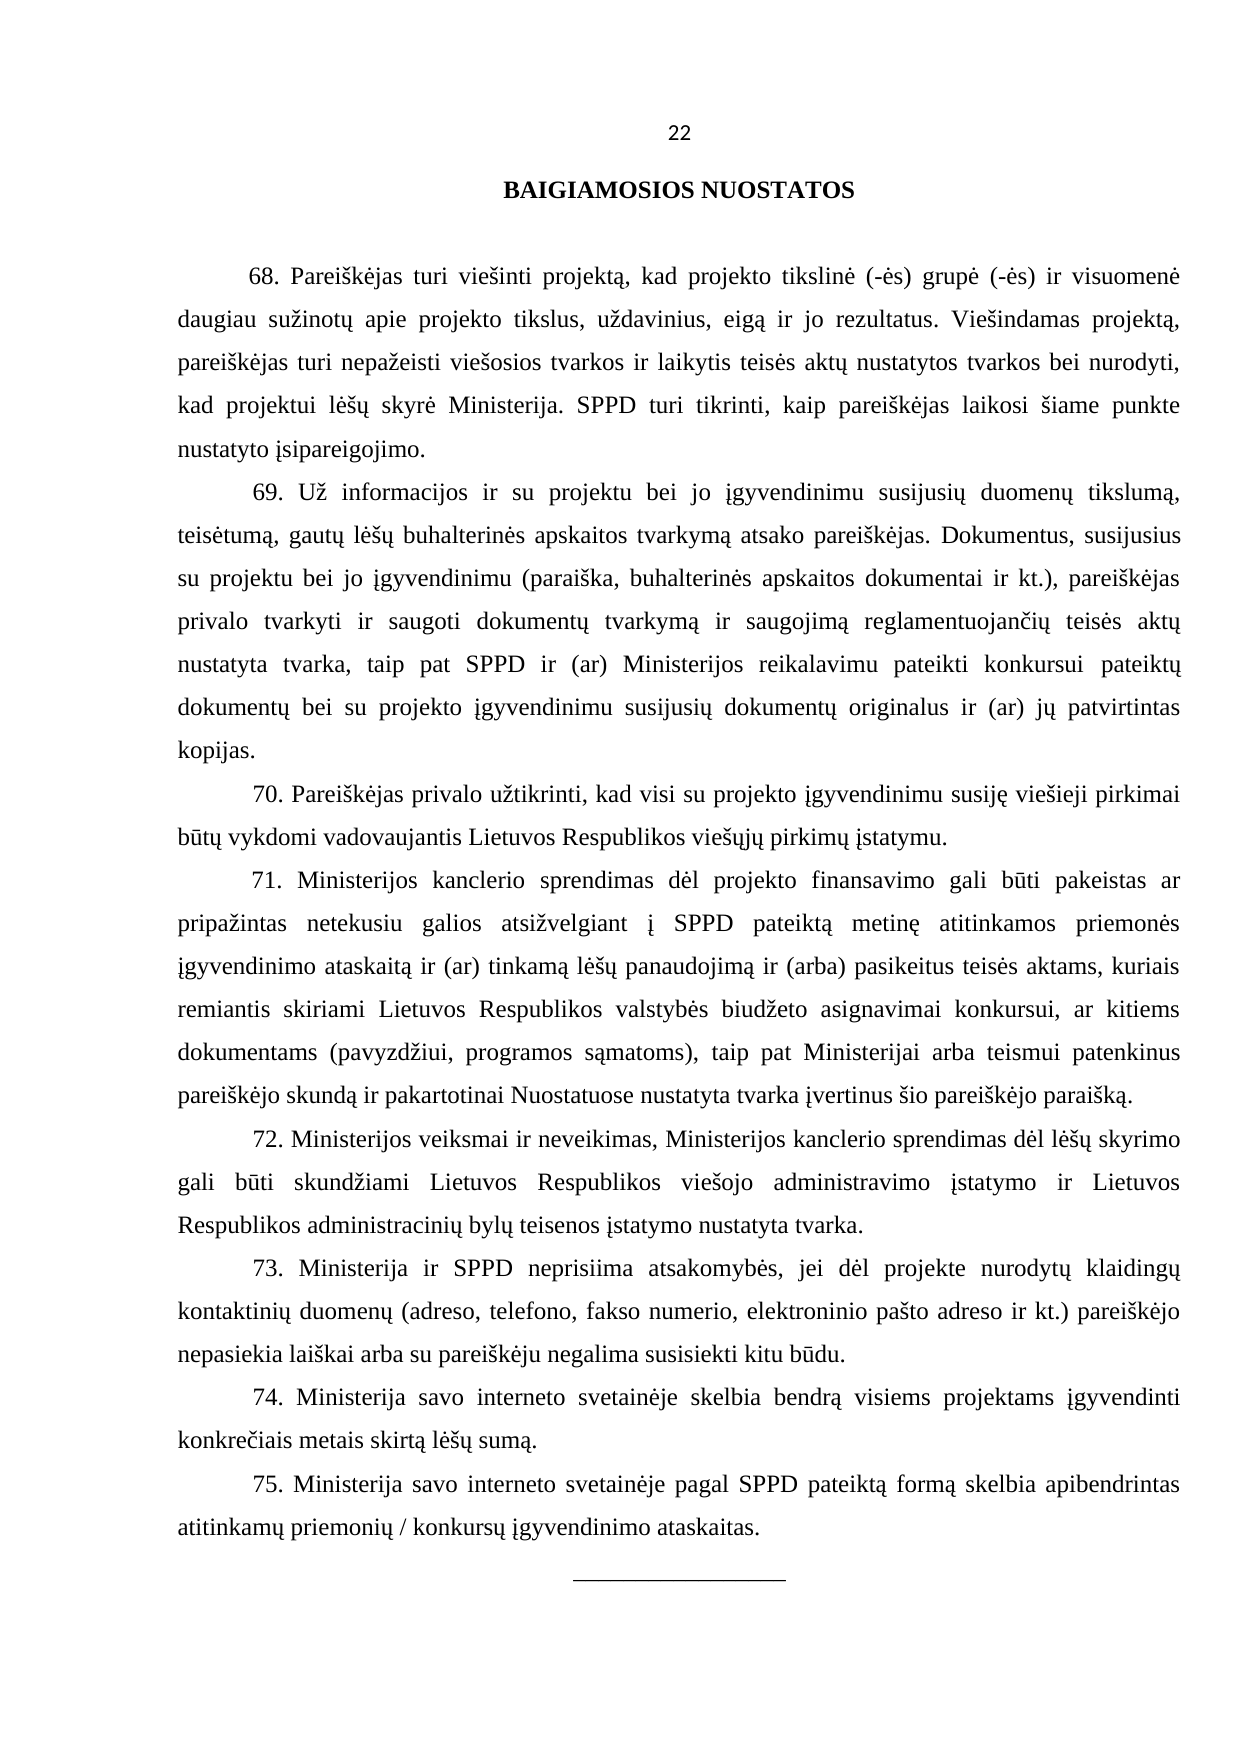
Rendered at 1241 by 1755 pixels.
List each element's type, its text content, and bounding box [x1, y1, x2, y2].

text 68. Pareiškėjas turi viešinti projektą, kad projekto tikslinė (-ės) grupė (-ės) ir visuomenė daugiau sužinotų apie projekto tikslus, uždavinius, eigą ir jo rezultatus. Viešindamas projektą, pareiškėjas turi nepažeisti viešosios tvarkos ir laikytis teisės aktų nustatytos tvarkos bei nurodyti, kad projektui lėšų skyrė Ministerija. SPPD turi tikrinti, kaip pareiškėjas laikosi šiame punkte nustatyto įsipareigojimo. [177, 261, 1181, 462]
text _________________ [177, 1555, 1181, 1584]
text 73. Ministerija ir SPPD neprisiima atsakomybės, jei dėl projekte nurodytų klaidingų kontaktinių duomenų (adreso, telefono, fakso numerio, elektroninio pašto adreso ir kt.) pareiškėjo nepasiekia laiškai arba su pareiškėju negalima susisiekti kitu būdu. [177, 1253, 1181, 1368]
text 74. Ministerija savo interneto svetainėje skelbia bendrą visiems projektams įgyvendinti konkrečiais metais skirtą lėšų sumą. [177, 1382, 1181, 1454]
text 69. Už informacijos ir su projektu bei jo įgyvendinimu susijusių duomenų tikslumą, teisėtumą, gautų lėšų buhalterinės apskaitos tvarkymą atsako pareiškėjas. Dokumentus, susijusius su projektu bei jo įgyvendinimu (paraiška, buhalterinės apskaitos dokumentai ir kt.), pareiškėjas privalo tvarkyti ir saugoti dokumentų tvarkymą ir saugojimą reglamentuojančių teisės aktų nustatyta tvarka, taip pat SPPD ir (ar) Ministerijos reikalavimu pateikti konkursui pateiktų dokumentų bei su projekto įgyvendinimu susijusių dokumentų originalus ir (ar) jų patvirtintas kopijas. [177, 477, 1181, 764]
text BAIGIAMOSIOS NUOSTATOS [177, 175, 1181, 204]
text 70. Pareiškėjas privalo užtikrinti, kad visi su projekto įgyvendinimu susiję viešieji pirkimai būtų vykdomi vadovaujantis Lietuvos Respublikos viešųjų pirkimų įstatymu. [177, 779, 1181, 851]
text 71. Ministerijos kanclerio sprendimas dėl projekto finansavimo gali būti pakeistas ar pripažintas netekusiu galios atsižvelgiant į SPPD pateiktą metinę atitinkamos priemonės įgyvendinimo ataskaitą ir (ar) tinkamą lėšų panaudojimą ir (arba) pasikeitus teisės aktams, kuriais remiantis skiriami Lietuvos Respublikos valstybės biudžeto asignavimai konkursui, ar kitiems dokumentams (pavyzdžiui, programos sąmatoms), taip pat Ministerijai arba teismui patenkinus pareiškėjo skundą ir pakartotinai Nuostatuose nustatyta tvarka įvertinus šio pareiškėjo paraišką. [177, 865, 1181, 1109]
text 75. Ministerija savo interneto svetainėje pagal SPPD pateiktą formą skelbia apibendrintas atitinkamų priemonių / konkursų įgyvendinimo ataskaitas. [177, 1469, 1181, 1541]
text 72. Ministerijos veiksmai ir neveikimas, Ministerijos kanclerio sprendimas dėl lėšų skyrimo gali būti skundžiami Lietuvos Respublikos viešojo administravimo įstatymo ir Lietuvos Respublikos administracinių bylų teisenos įstatymo nustatyta tvarka. [177, 1124, 1181, 1239]
